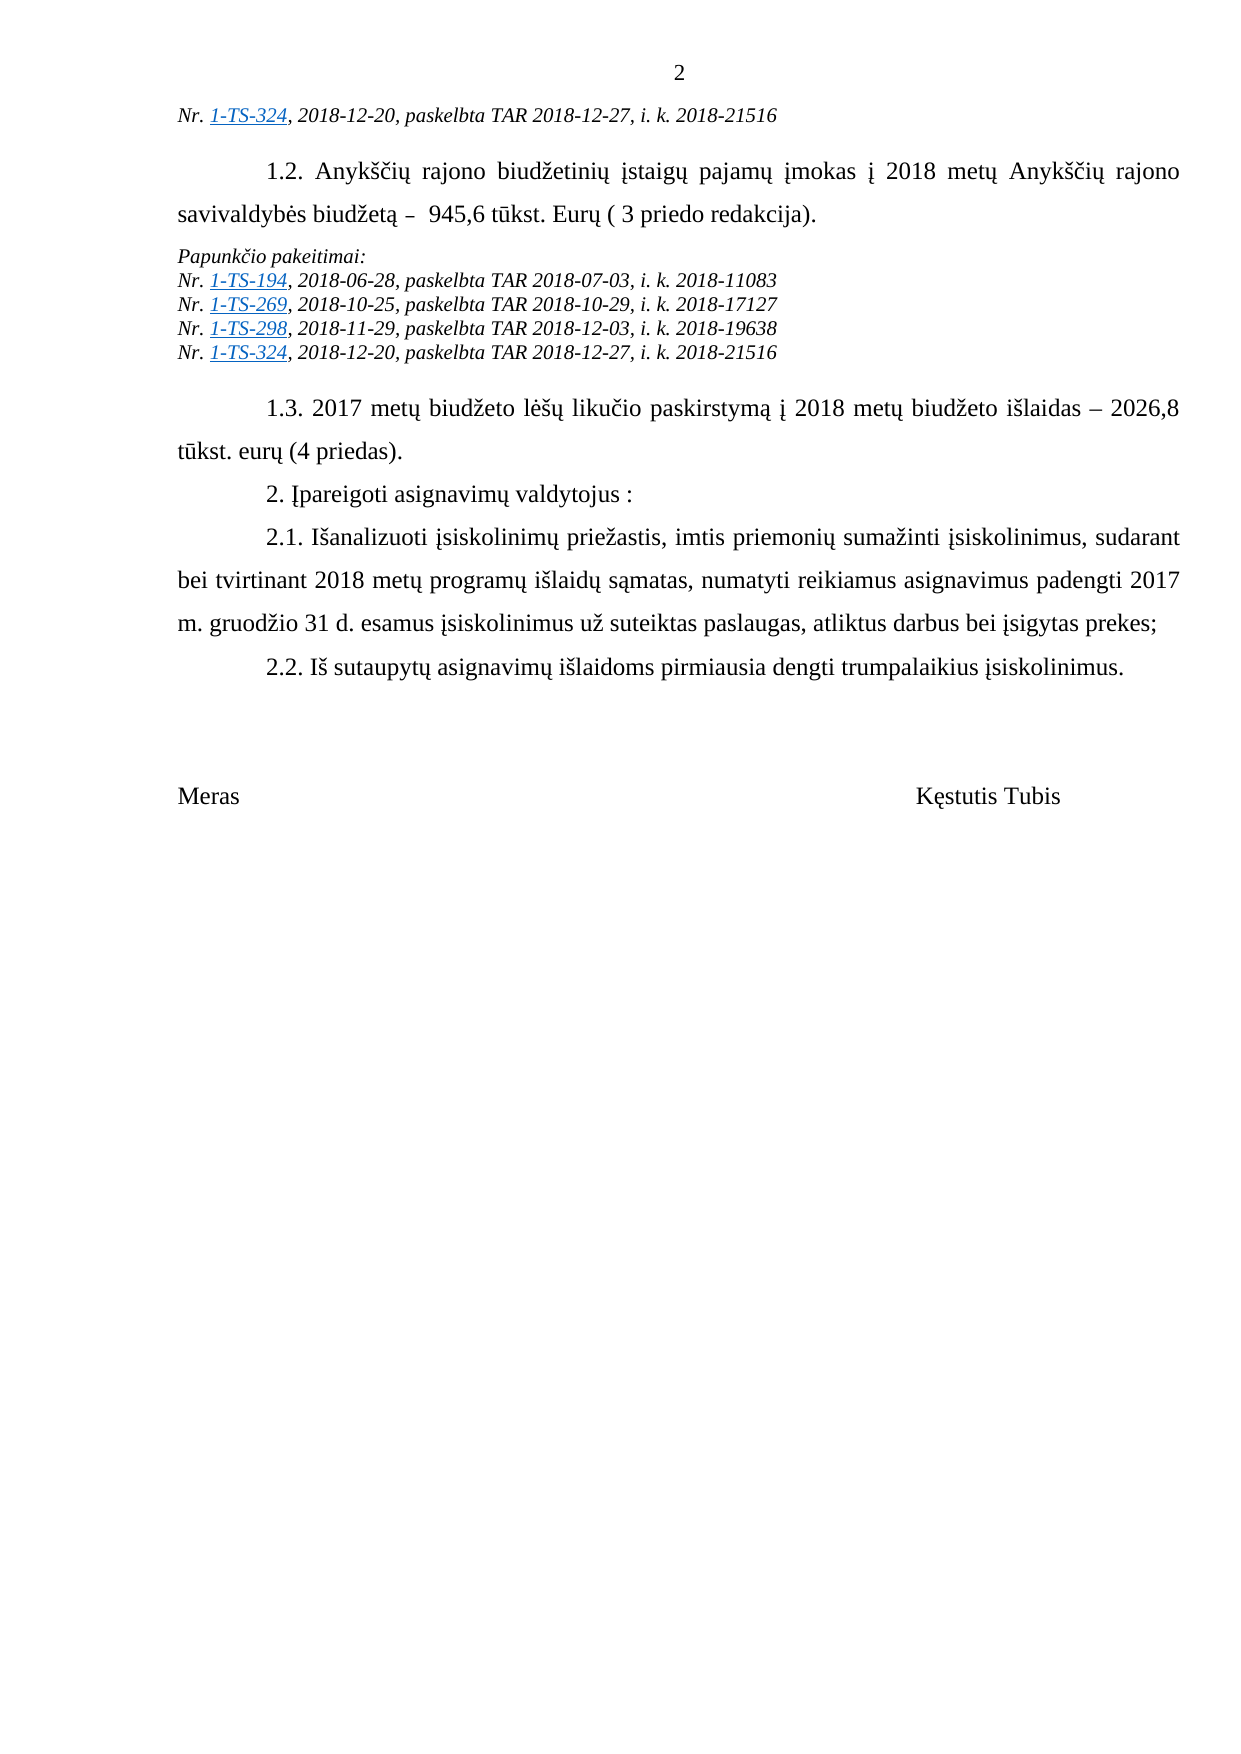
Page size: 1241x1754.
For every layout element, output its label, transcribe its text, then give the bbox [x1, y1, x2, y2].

text 1.2. Anykščių rajono biudžetinių įstaigų pajamų įmokas į 2018 metų Anykščių rajono savivaldybės biudžetą – 945,6 tūkst. Eurų ( 3 priedo redakcija). [177, 156, 1181, 229]
text Nr. 1-TS-269, 2018-10-25, paskelbta TAR 2018-10-29, i. k. 2018-17127 [177, 292, 1181, 316]
text Nr. 1-TS-194, 2018-06-28, paskelbta TAR 2018-07-03, i. k. 2018-11083 [177, 268, 1181, 292]
text 1.3. 2017 metų biudžeto lėšų likučio paskirstymą į 2018 metų biudžeto išlaidas – 2026,8 tūkst. eurų (4 priedas). [177, 393, 1181, 465]
text Nr. 1-TS-324, 2018-12-20, paskelbta TAR 2018-12-27, i. k. 2018-21516 [177, 340, 1181, 364]
text Nr. 1-TS-298, 2018-11-29, paskelbta TAR 2018-12-03, i. k. 2018-19638 [177, 316, 1181, 340]
text 2. Įpareigoti asignavimų valdytojus : [177, 479, 1181, 508]
text Meras Kęstutis Tubis [177, 781, 1181, 810]
text Nr. 1-TS-324, 2018-12-20, paskelbta TAR 2018-12-27, i. k. 2018-21516 [177, 103, 1181, 127]
text 2.1. Išanalizuoti įsiskolinimų priežastis, imtis priemonių sumažinti įsiskolinimus, sudarant bei tvirtinant 2018 metų programų išlaidų sąmatas, numatyti reikiamus asignavimus padengti 2017 m. gruodžio 31 d. esamus įsiskolinimus už suteiktas paslaugas, atliktus darbus bei įsigytas prekes; [177, 522, 1181, 637]
text 2.2. Iš sutaupytų asignavimų išlaidoms pirmiausia dengti trumpalaikius įsiskolinimus. [177, 652, 1181, 680]
text Papunkčio pakeitimai: [177, 244, 1181, 268]
